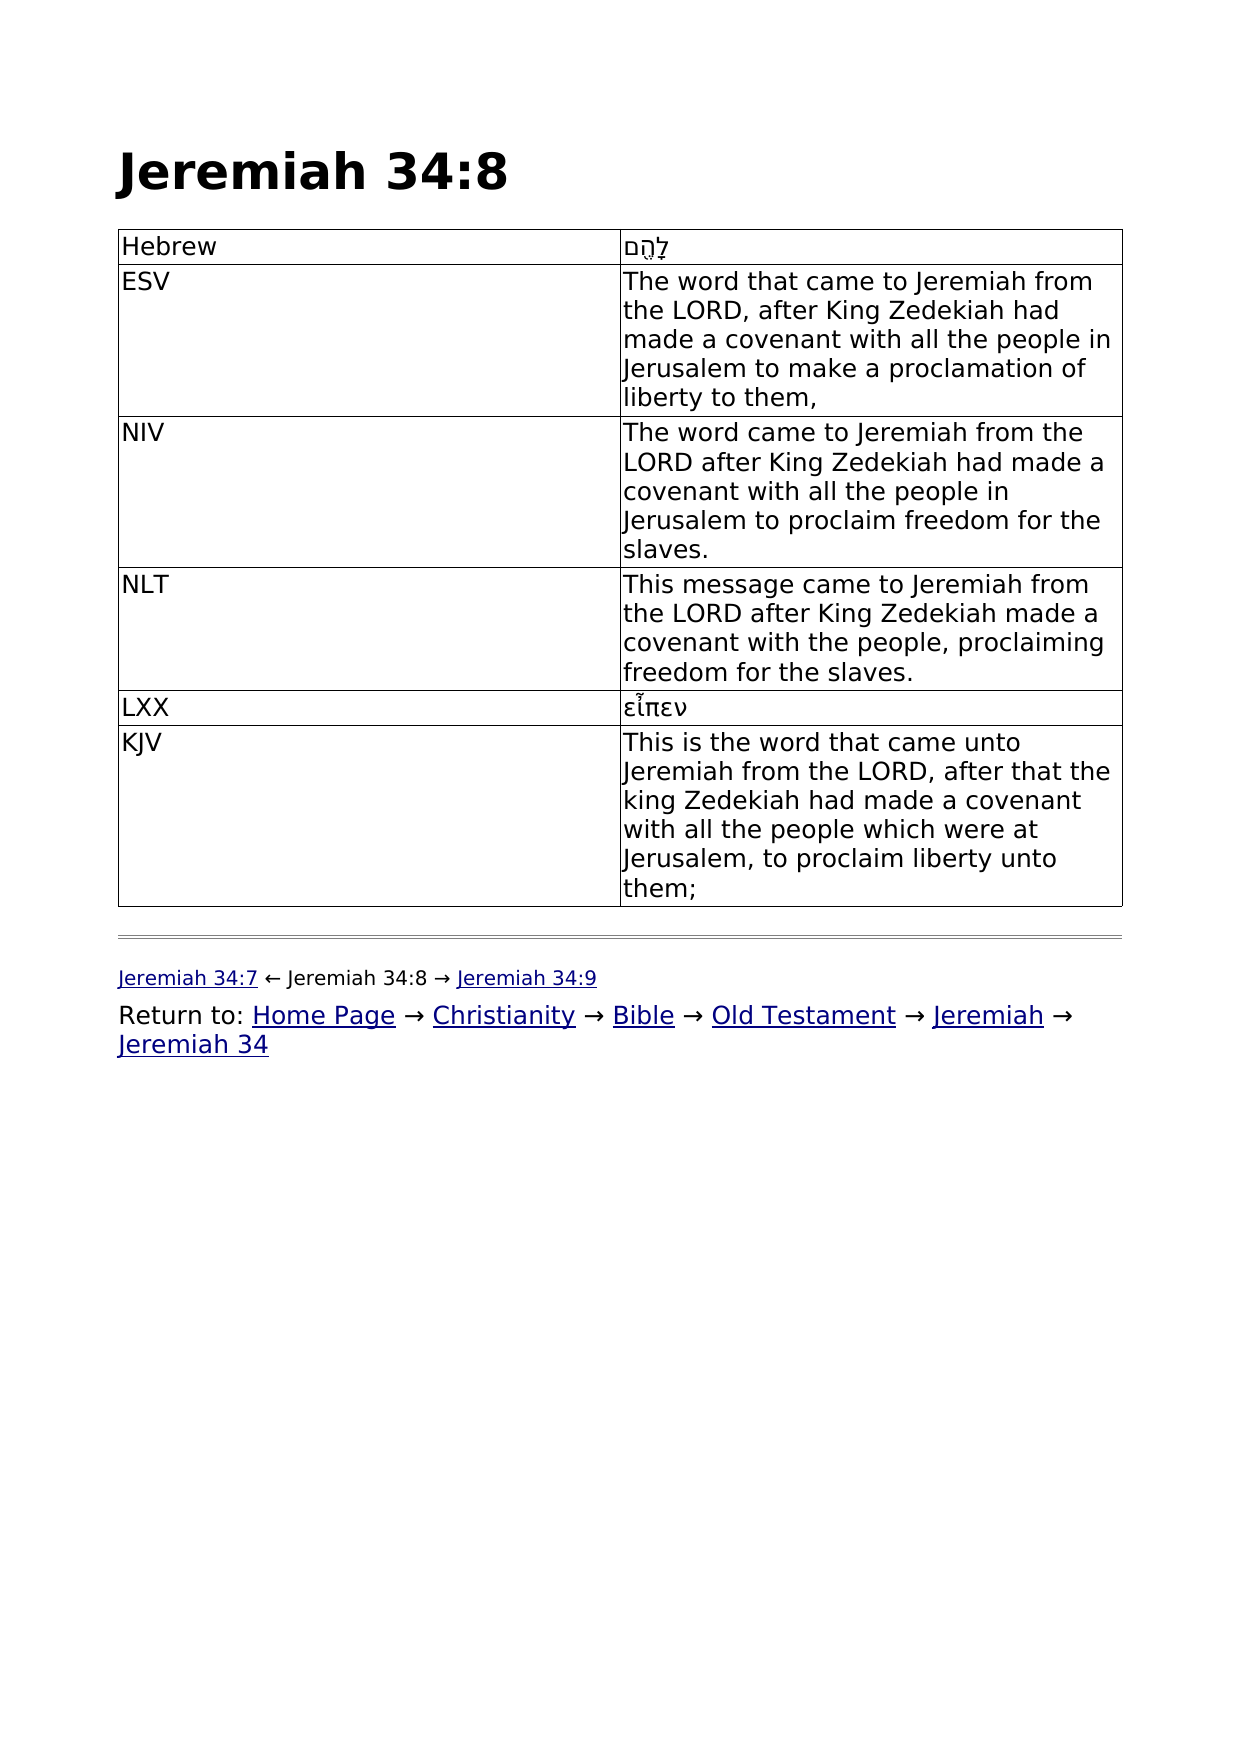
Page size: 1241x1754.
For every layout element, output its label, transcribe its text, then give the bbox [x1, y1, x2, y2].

table_header Hebrew [119, 230, 620, 264]
table_cell This is the word that came unto Jeremiah from the LORD, after that the king Zedekiah had made a covenant with all the people which were at Jerusalem, to proclaim liberty unto them; [621, 726, 1122, 906]
text Jeremiah 34:7 ← Jeremiah 34:8 → Jeremiah 34:9 [118, 967, 1122, 1001]
subtitle Jeremiah 34:8 [118, 143, 1122, 201]
table_header לָהֶ֖ם [621, 230, 1122, 264]
table_cell KJV [119, 726, 620, 906]
table_cell ESV [119, 265, 620, 416]
table_cell This message came to Jeremiah from the LORD after King Zedekiah made a covenant with the people, proclaiming freedom for the slaves. [621, 568, 1122, 690]
table_cell LXX [119, 691, 620, 725]
table_cell NIV [119, 417, 620, 567]
table_cell NLT [119, 568, 620, 690]
table_cell εἶπεν [621, 691, 1122, 725]
table_cell The word came to Jeremiah from the LORD after King Zedekiah had made a covenant with all the people in Jerusalem to proclaim freedom for the slaves. [621, 417, 1122, 567]
table_cell The word that came to Jeremiah from the LORD, after King Zedekiah had made a covenant with all the people in Jerusalem to make a proclamation of liberty to them, [621, 265, 1122, 416]
text Return to: Home Page → Christianity → Bible → Old Testament → Jeremiah → Jeremiah 34 [118, 1001, 1122, 1059]
